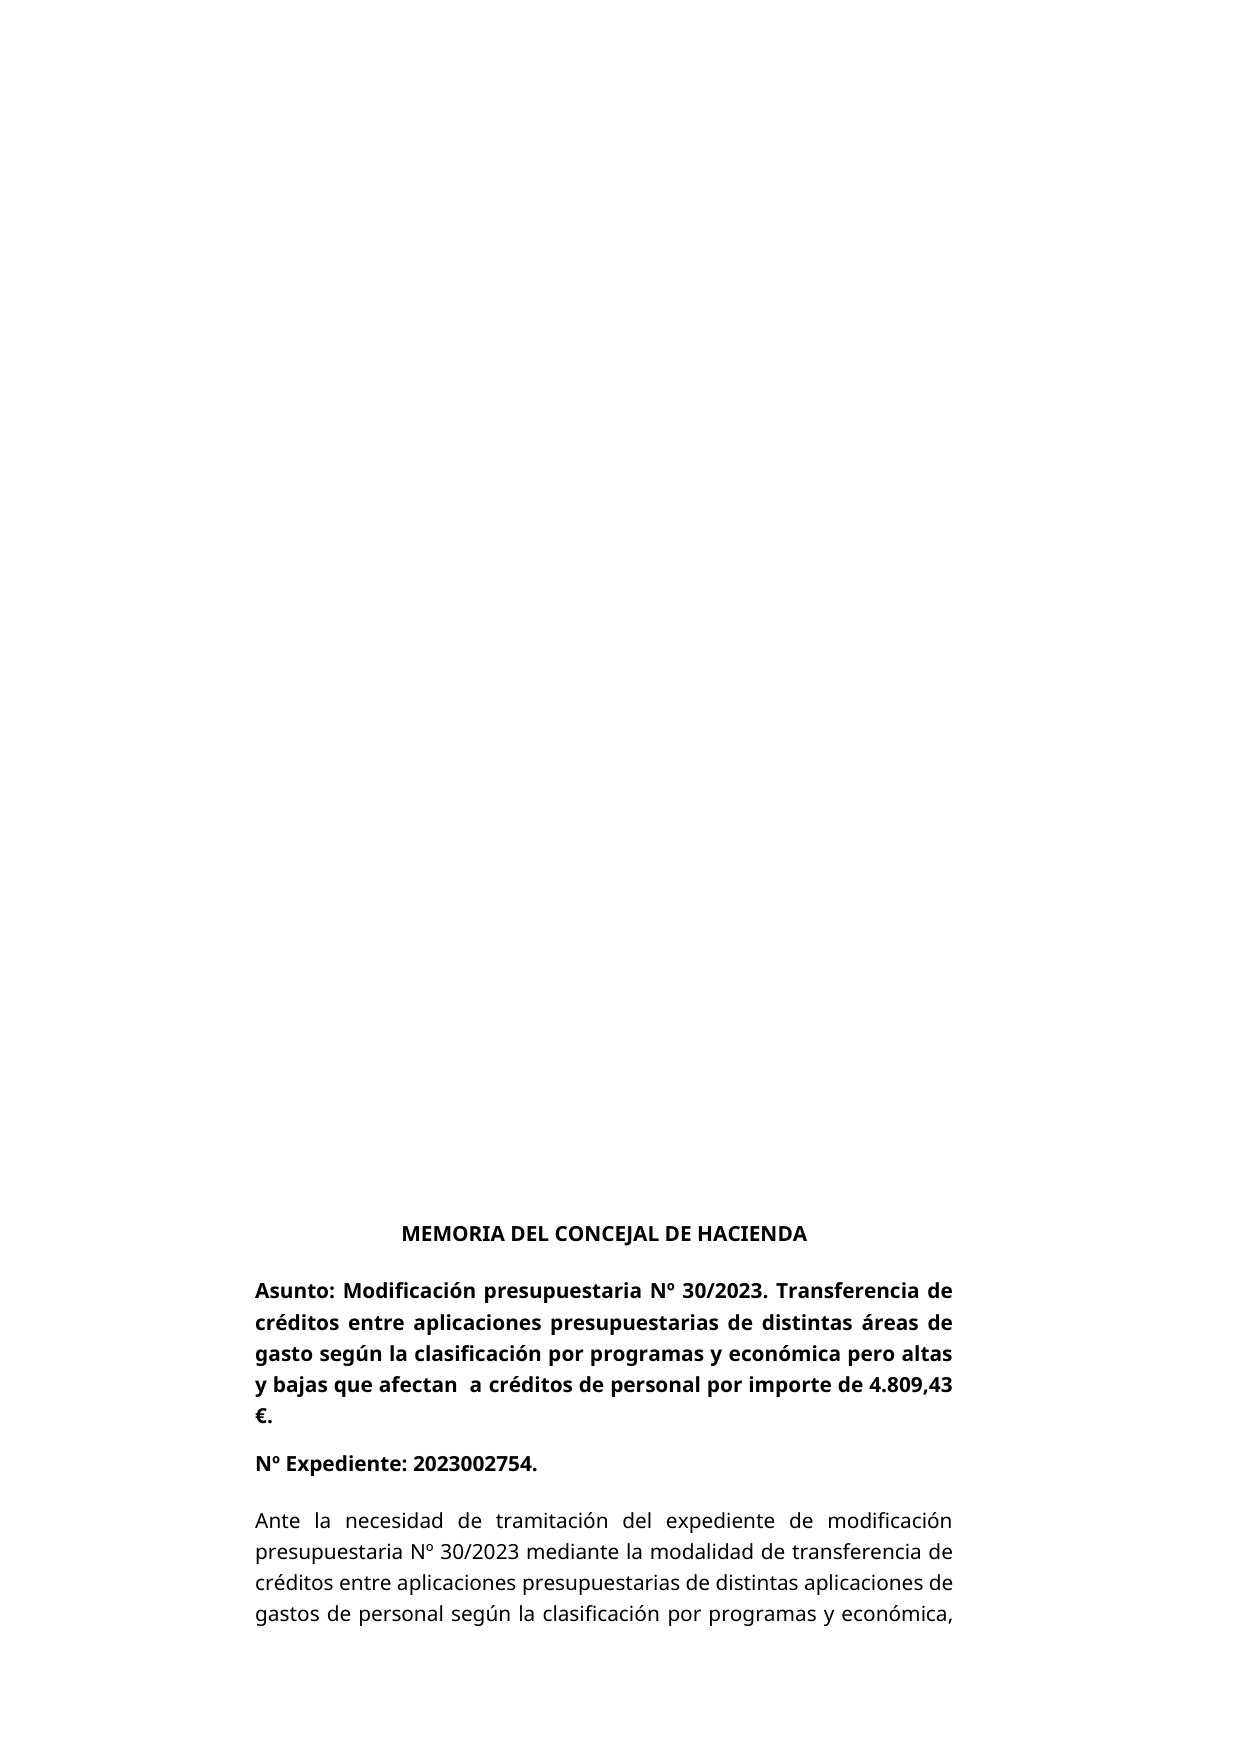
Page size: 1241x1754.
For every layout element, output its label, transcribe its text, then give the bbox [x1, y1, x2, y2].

text Ante la necesidad de tramitación del expediente de modificación presupuestaria Nº 30/2023 mediante la modalidad de transferencia de créditos entre aplicaciones presupuestarias de distintas aplicaciones de gastos de personal según la clasificación por programas y económica, [255, 1506, 954, 1628]
text Nº Expediente: 2023002754. [255, 1449, 1122, 1478]
text MEMORIA DEL CONCEJAL DE HACIENDA [301, 1219, 907, 1248]
text Asunto: Modificación presupuestaria Nº 30/2023. Transferencia de créditos entre aplicaciones presupuestarias de distintas áreas de gasto según la clasificación por programas y económica pero altas y bajas que afectan a créditos de personal por importe de 4.809,43 €. [255, 1276, 953, 1430]
